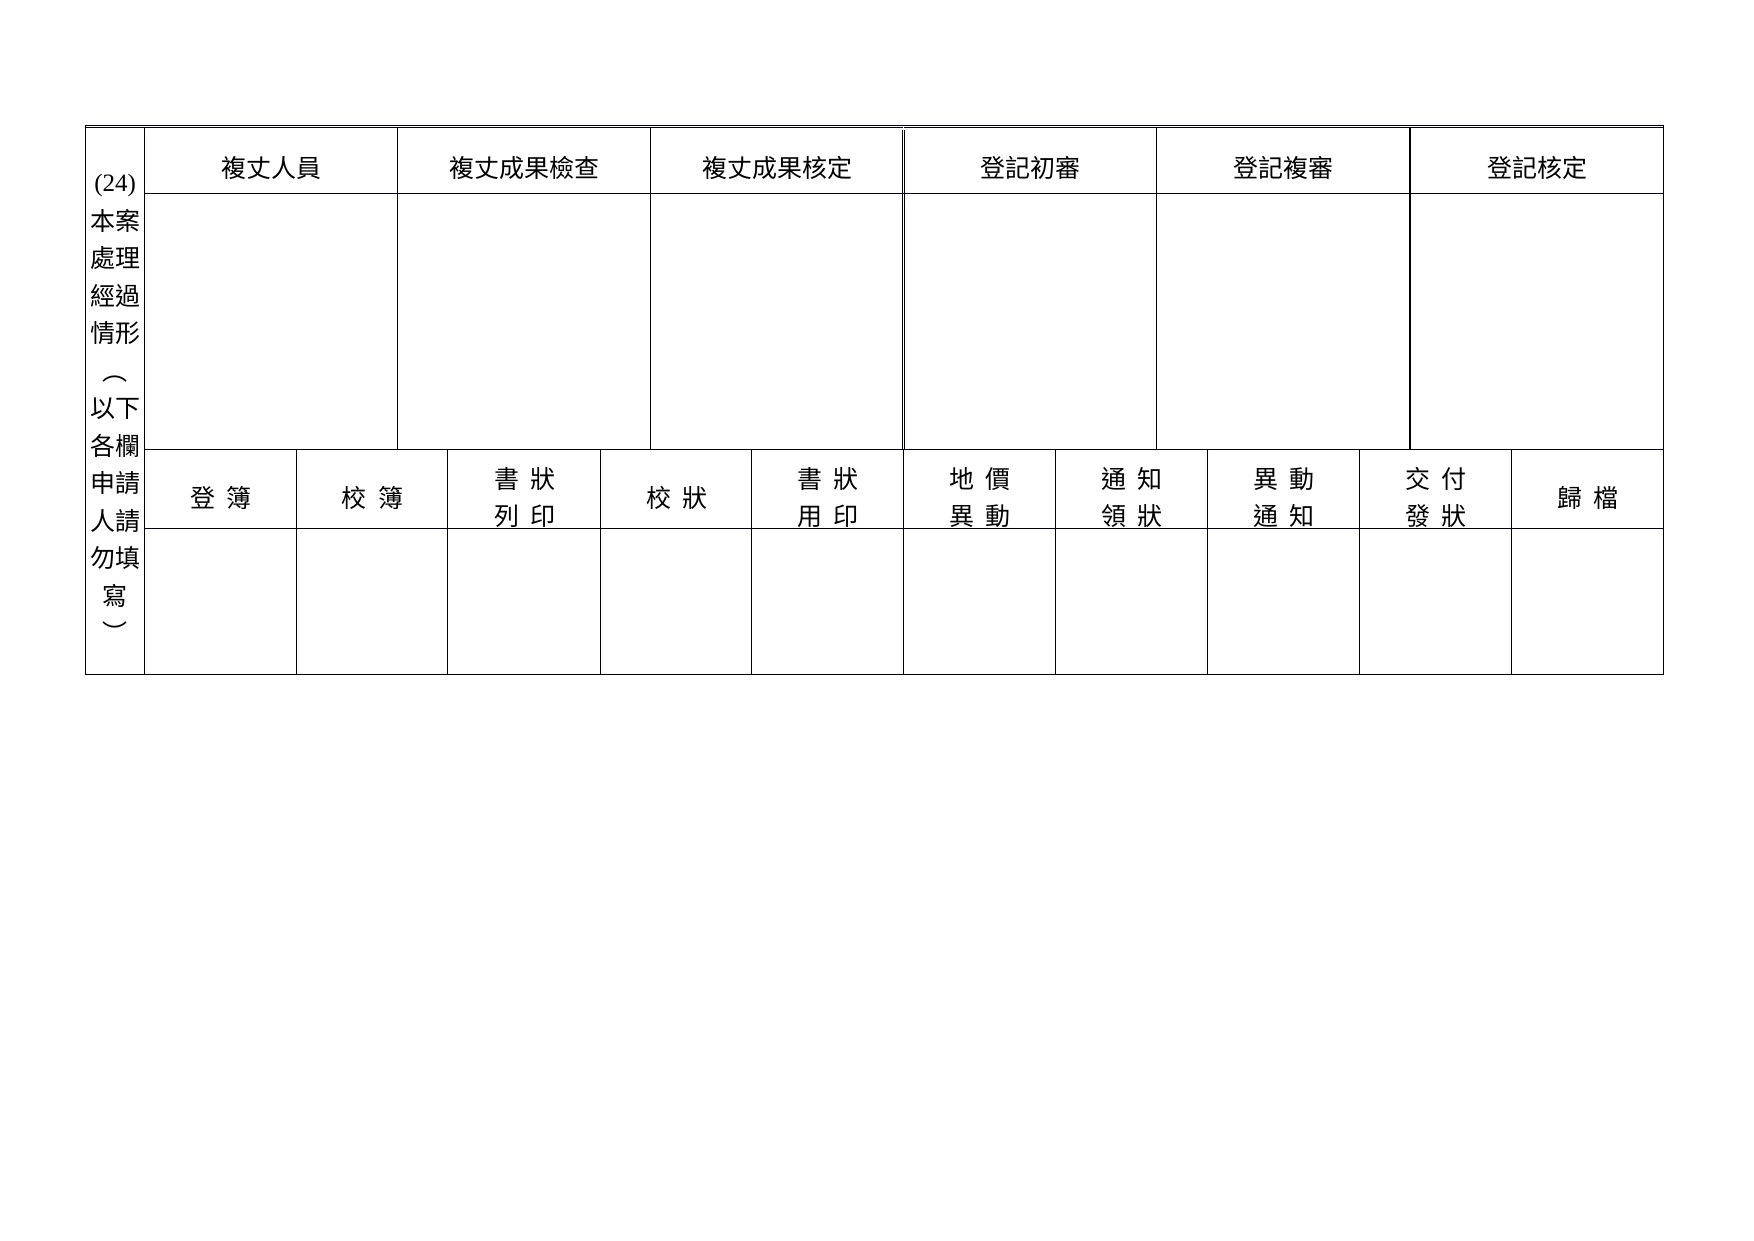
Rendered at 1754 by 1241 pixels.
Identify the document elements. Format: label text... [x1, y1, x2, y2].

table_cell [752, 529, 903, 674]
table_cell 歸 檔 [1512, 450, 1663, 527]
table_cell 登記複審 [1157, 128, 1409, 193]
table_cell [145, 529, 296, 674]
table_cell 地 價 異 動 [904, 450, 1055, 527]
table_cell 書 狀 用 印 [752, 450, 903, 527]
table_cell [398, 194, 650, 449]
table_cell [601, 529, 751, 674]
table_cell [1411, 194, 1663, 449]
table_cell [448, 529, 600, 674]
table_cell 異 動 通 知 [1208, 450, 1359, 527]
table_cell 交 付 發 狀 [1360, 450, 1511, 527]
table_cell 登記初審 [904, 128, 1156, 193]
table_cell 校 簿 [297, 450, 447, 527]
table_cell 複丈成果檢查 [398, 128, 650, 193]
table_cell 通 知 領 狀 [1056, 450, 1207, 527]
table_cell 登記核定 [1411, 128, 1663, 193]
table_cell 複丈成果核定 [650, 126, 904, 193]
table_cell [1157, 194, 1409, 449]
table_cell [297, 529, 447, 674]
table_cell [1056, 529, 1207, 674]
table_cell [905, 194, 1156, 449]
table_cell [904, 529, 1055, 674]
table_cell 書 狀 列 印 [448, 450, 600, 527]
table_cell [651, 194, 902, 449]
table_cell 複丈人員 [145, 128, 397, 193]
table_cell [1360, 529, 1511, 674]
table_cell 登 簿 [145, 450, 296, 527]
table_cell [145, 194, 397, 449]
table_cell 校 狀 [601, 450, 751, 527]
table_cell [1208, 529, 1359, 674]
table_cell [1512, 529, 1663, 674]
table_cell (24) 本案處理經過情形︵ 以下各欄 申請人請勿填寫 ︶ [86, 128, 144, 674]
